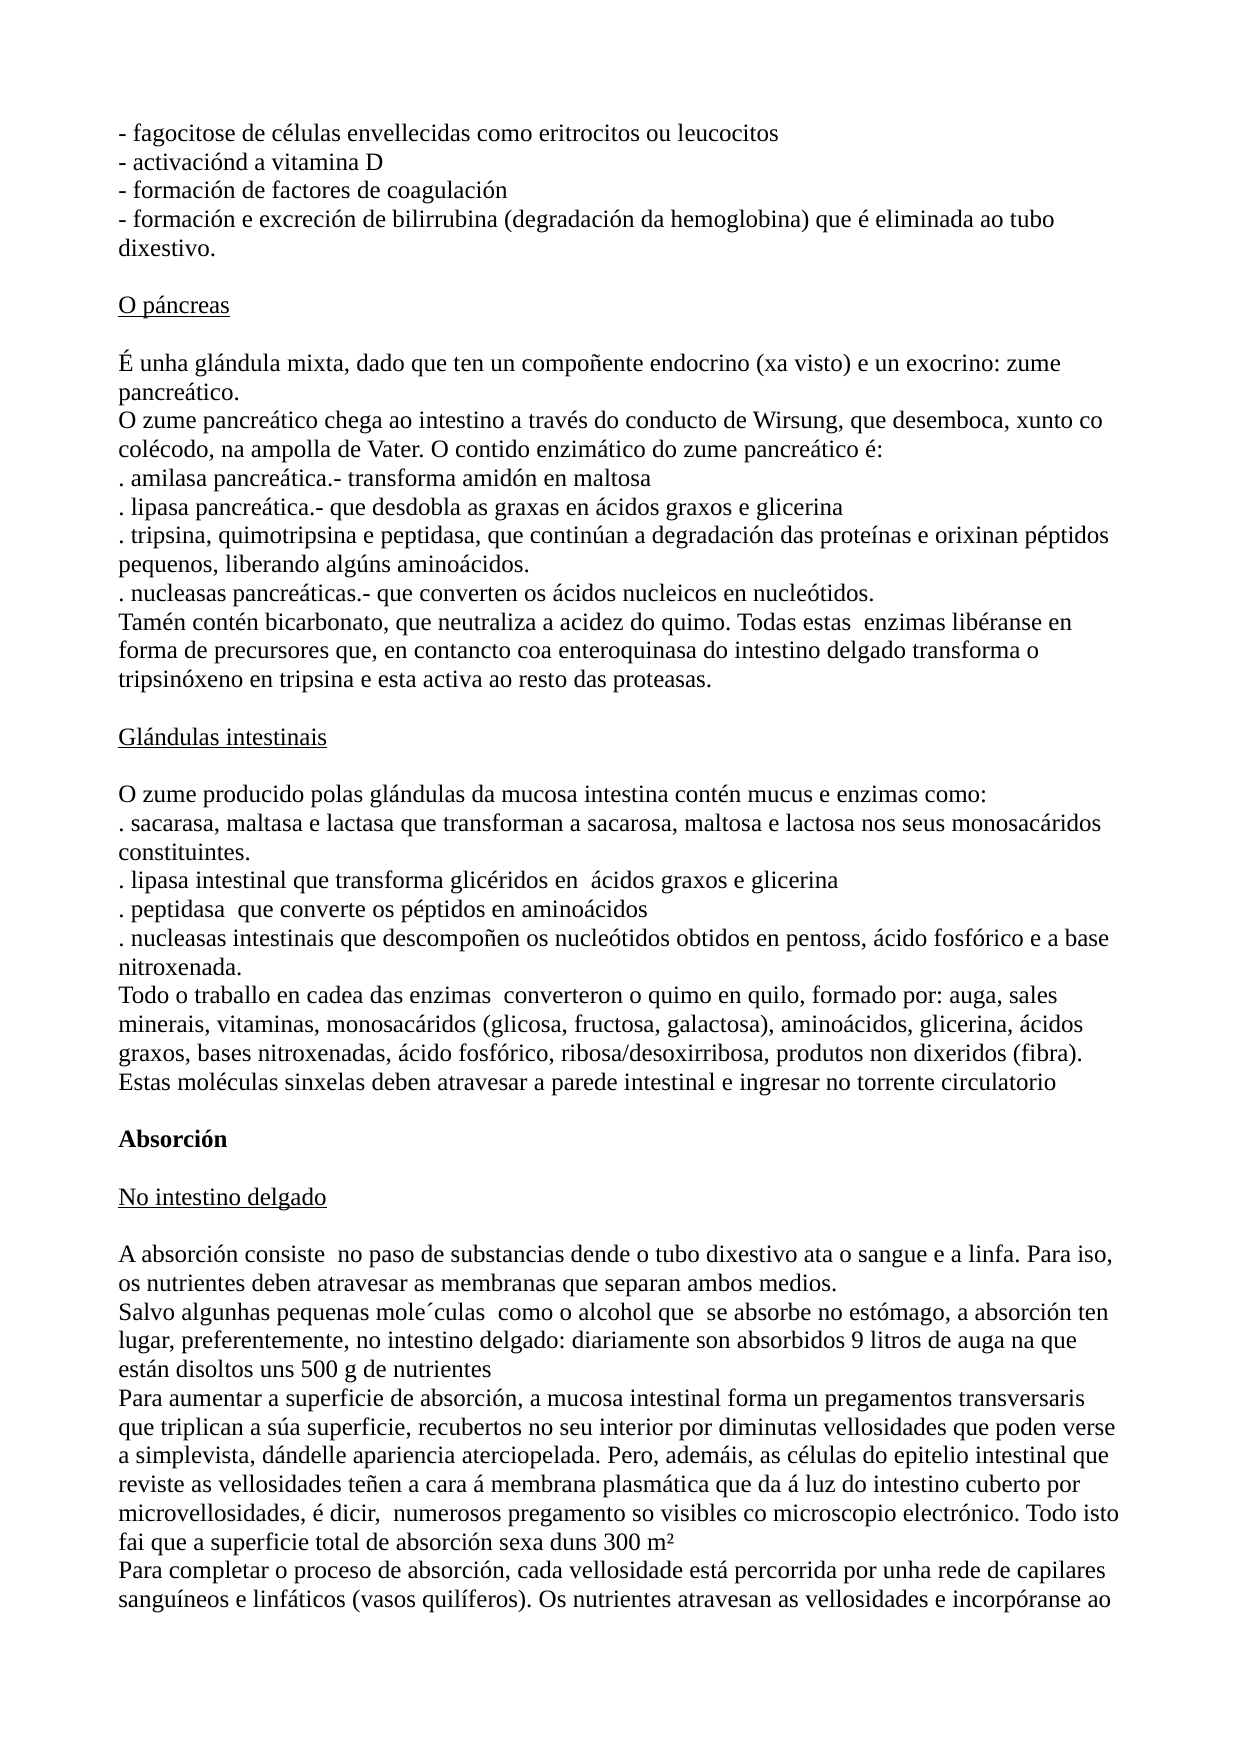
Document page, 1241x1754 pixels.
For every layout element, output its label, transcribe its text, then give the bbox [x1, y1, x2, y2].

text - formación e excreción de bilirrubina (degradación da hemoglobina) que é eliminada ao tubo dixestivo. [118, 204, 1122, 262]
text A absorción consiste no paso de substancias dende o tubo dixestivo ata o sangue e a linfa. Para iso, os nutrientes deben atravesar as membranas que separan ambos medios. [118, 1239, 1122, 1297]
text . lipasa intestinal que transforma glicéridos en ácidos graxos e glicerina [118, 866, 1122, 894]
text Salvo algunhas pequenas mole´culas como o alcohol que se absorbe no estómago, a absorción ten lugar, preferentemente, no intestino delgado: diariamente son absorbidos 9 litros de auga na que están disoltos uns 500 g de nutrientes [118, 1297, 1122, 1383]
text Absorción [118, 1124, 1122, 1153]
text . sacarasa, maltasa e lactasa que transforman a sacarosa, maltosa e lactosa nos seus monosacáridos constituintes. [118, 808, 1122, 866]
text O zume pancreático chega ao intestino a través do conducto de Wirsung, que desemboca, xunto co colécodo, na ampolla de Vater. O contido enzimático do zume pancreático é: [118, 406, 1122, 463]
text Para aumentar a superficie de absorción, a mucosa intestinal forma un pregamentos transversaris que triplican a súa superficie, recubertos no seu interior por diminutas vellosidades que poden verse a simplevista, dándelle apariencia aterciopelada. Pero, ademáis, as células do epitelio intestinal que reviste as vellosidades teñen a cara á membrana plasmática que da á luz do intestino cuberto por microvellosidades, é dicir, numerosos pregamento so visibles co microscopio electrónico. Todo isto fai que a superficie total de absorción sexa duns 300 m² [118, 1383, 1122, 1556]
text . nucleasas intestinais que descompoñen os nucleótidos obtidos en pentoss, ácido fosfórico e a base nitroxenada. [118, 923, 1122, 981]
text Para completar o proceso de absorción, cada vellosidade está percorrida por unha rede de capilares sanguíneos e linfáticos (vasos quilíferos). Os nutrientes atravesan as vellosidades e incorpóranse ao [118, 1556, 1122, 1613]
text O páncreas [118, 291, 1122, 319]
text Todo o traballo en cadea das enzimas converteron o quimo en quilo, formado por: auga, sales minerais, vitaminas, monosacáridos (glicosa, fructosa, galactosa), aminoácidos, glicerina, ácidos graxos, bases nitroxenadas, ácido fosfórico, ribosa/desoxirribosa, produtos non dixeridos (fibra). Estas moléculas sinxelas deben atravesar a parede intestinal e ingresar no torrente circulatorio [118, 981, 1122, 1096]
text - fagocitose de células envellecidas como eritrocitos ou leucocitos [118, 118, 1122, 147]
text Tamén contén bicarbonato, que neutraliza a acidez do quimo. Todas estas enzimas libéranse en forma de precursores que, en contancto coa enteroquinasa do intestino delgado transforma o tripsinóxeno en tripsina e esta activa ao resto das proteasas. [118, 607, 1122, 693]
text . nucleasas pancreáticas.- que converten os ácidos nucleicos en nucleótidos. [118, 578, 1122, 607]
text . tripsina, quimotripsina e peptidasa, que continúan a degradación das proteínas e orixinan péptidos pequenos, liberando algúns aminoácidos. [118, 521, 1122, 578]
text No intestino delgado [118, 1182, 1122, 1211]
text . peptidasa que converte os péptidos en aminoácidos [118, 894, 1122, 923]
text É unha glándula mixta, dado que ten un compoñente endocrino (xa visto) e un exocrino: zume pancreático. [118, 348, 1122, 406]
text Glándulas intestinais [118, 722, 1122, 751]
text . lipasa pancreática.- que desdobla as graxas en ácidos graxos e glicerina [118, 492, 1122, 521]
text - activaciónd a vitamina D [118, 147, 1122, 176]
text O zume producido polas glándulas da mucosa intestina contén mucus e enzimas como: [118, 779, 1122, 808]
text . amilasa pancreática.- transforma amidón en maltosa [118, 463, 1122, 492]
text - formación de factores de coagulación [118, 176, 1122, 204]
